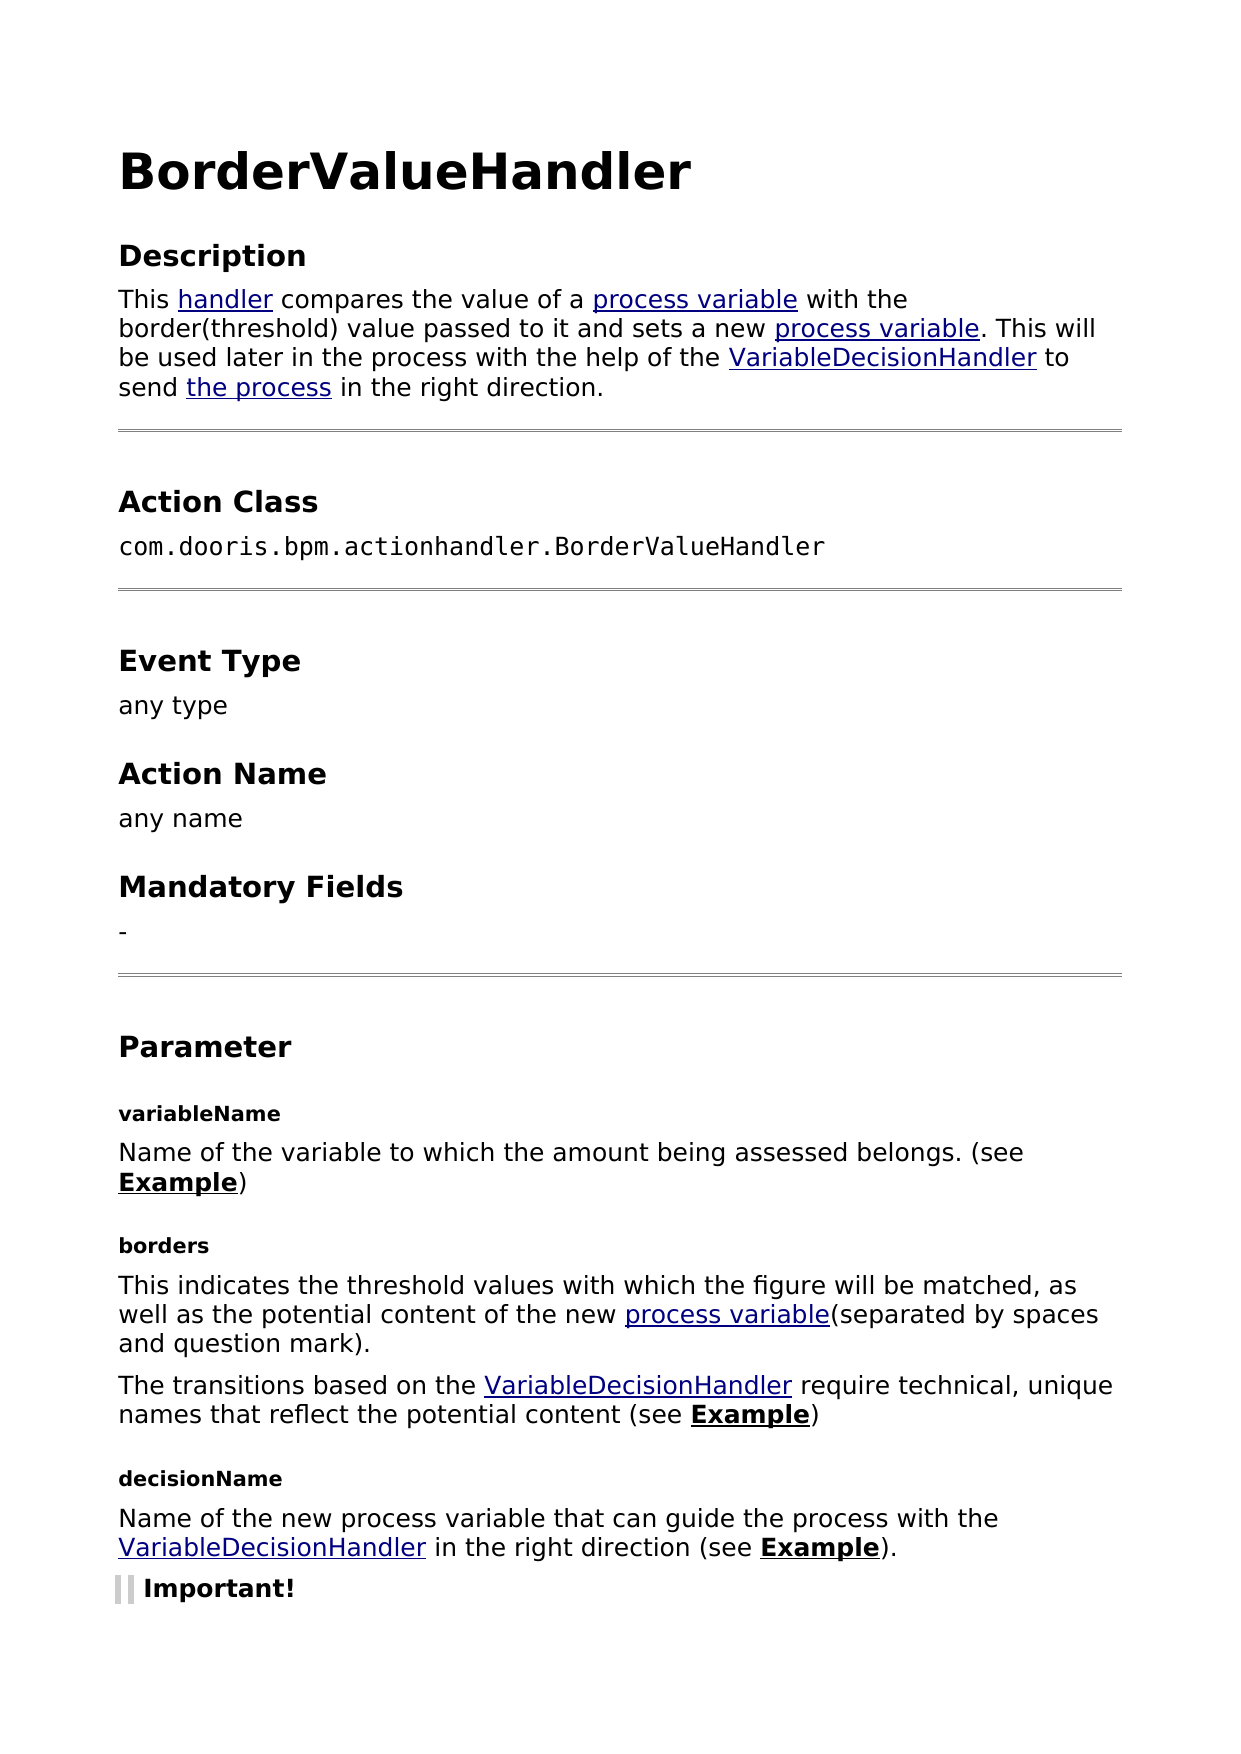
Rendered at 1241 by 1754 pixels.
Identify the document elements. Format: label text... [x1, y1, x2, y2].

text Name of the new process variable that can guide the process with the VariableDecisionHandler in the right direction (see Example). [118, 1504, 1122, 1562]
text Name of the variable to which the amount being assessed belongs. (see Example) [118, 1138, 1122, 1197]
subtitle decisionName [118, 1467, 1122, 1491]
text This indicates the threshold values with which the figure will be matched, as well as the potential content of the new process variable(separated by spaces and question mark). [118, 1271, 1122, 1359]
subtitle Description [118, 239, 1122, 273]
table_header [1109, 1575, 1122, 1604]
text any type [118, 691, 1122, 720]
text The transitions based on the VariableDecisionHandler require technical, unique names that reflect the potential content (see Example) [118, 1371, 1122, 1429]
subtitle Parameter [118, 1030, 1122, 1064]
text any name [118, 804, 1122, 833]
table_header [121, 1575, 128, 1604]
subtitle BorderValueHandler [118, 143, 1122, 201]
subtitle variableName [118, 1102, 1122, 1126]
subtitle Action Name [118, 758, 1122, 792]
subtitle Mandatory Fields [118, 871, 1122, 905]
text com.dooris.bpm.actionhandler.BorderValueHandler [118, 532, 1122, 561]
subtitle Action Class [118, 486, 1122, 520]
table_header Important! [134, 1575, 1109, 1604]
text - [118, 917, 1122, 946]
subtitle borders [118, 1234, 1122, 1259]
subtitle Event Type [118, 644, 1122, 678]
text This handler compares the value of a process variable with the border(threshold) value passed to it and sets a new process variable. This will be used later in the process with the help of the VariableDecisionHandler to send the process in the right direction. [118, 285, 1122, 402]
